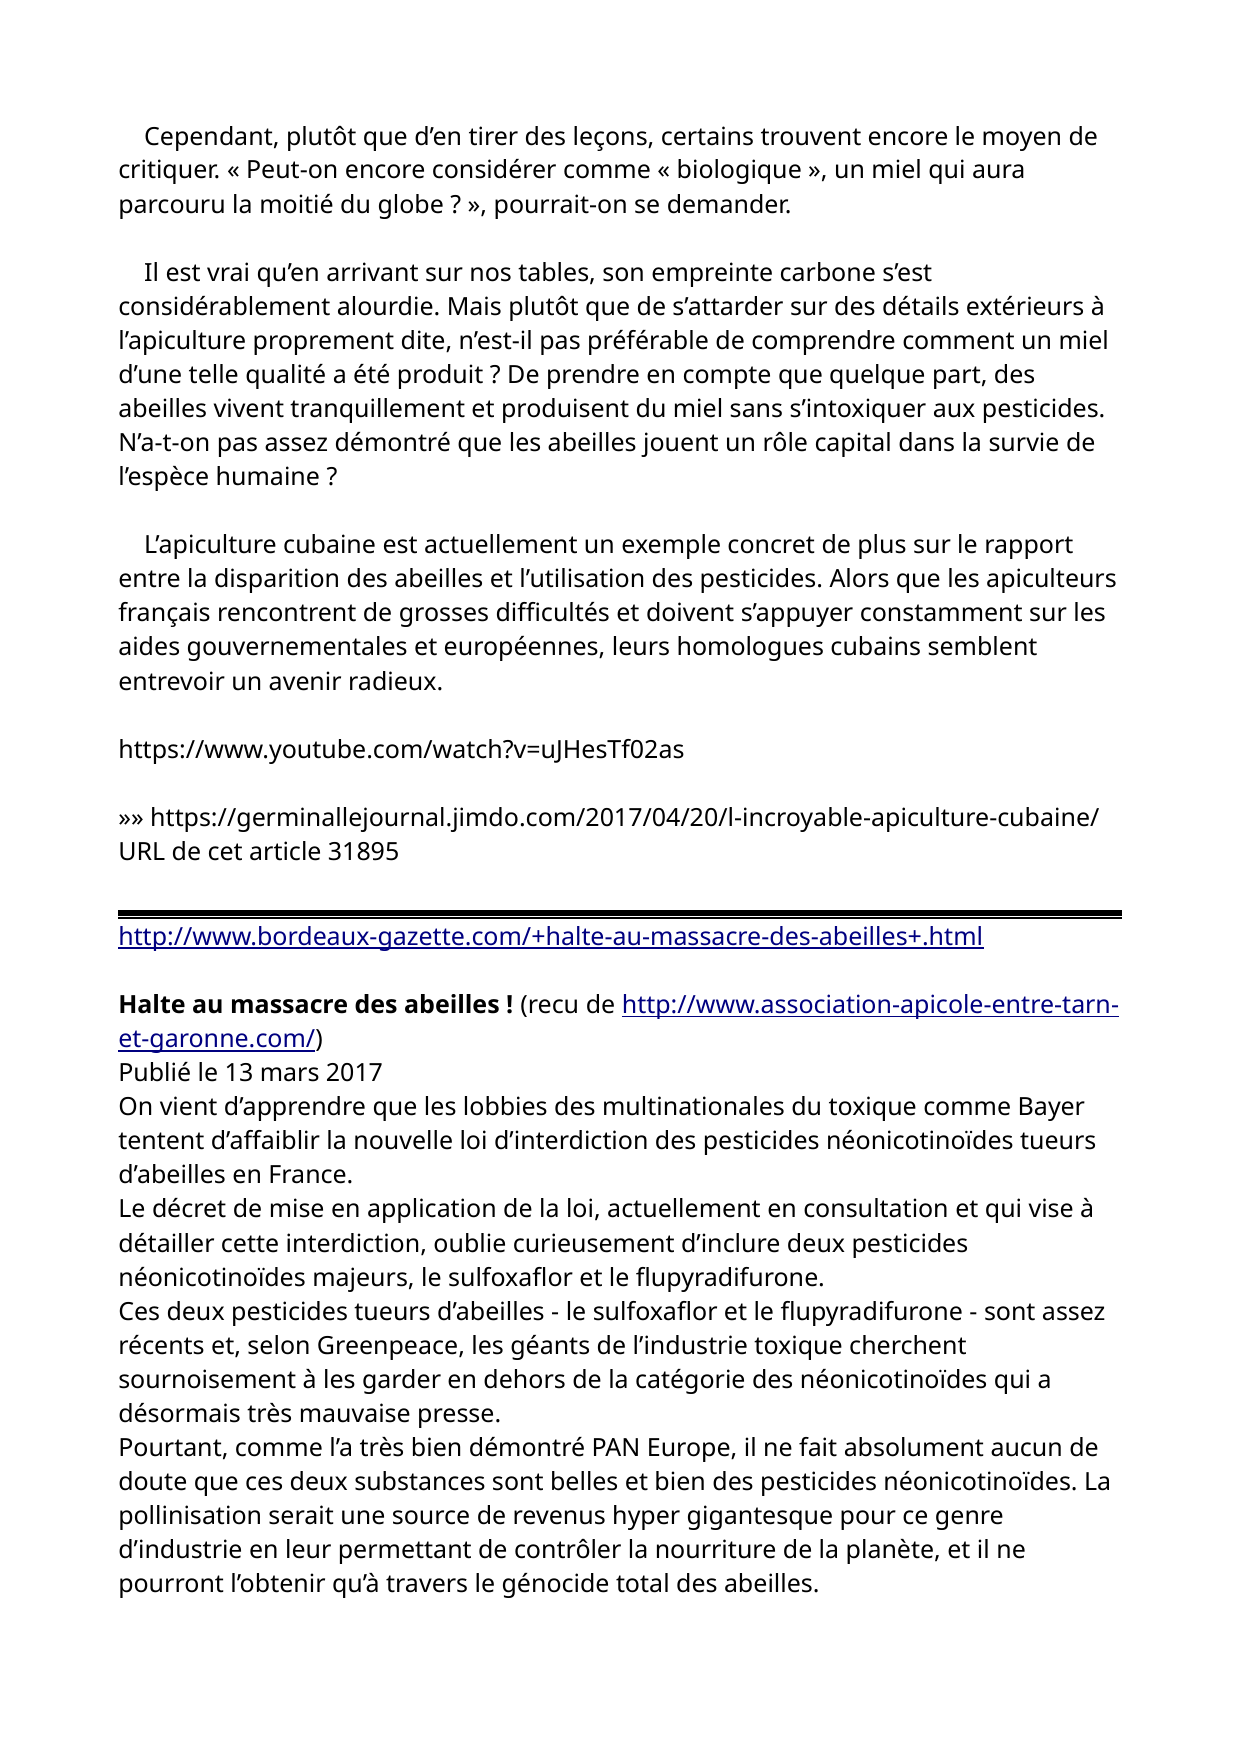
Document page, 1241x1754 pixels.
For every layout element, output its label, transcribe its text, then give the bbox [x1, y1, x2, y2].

text Publié le 13 mars 2017 [118, 1055, 1122, 1089]
text L’apiculture cubaine est actuellement un exemple concret de plus sur le rapport entre la disparition des abeilles et l’utilisation des pesticides. Alors que les apiculteurs français rencontrent de grosses difficultés et doivent s’appuyer constamment sur les aides gouvernementales et européennes, leurs homologues cubains semblent entrevoir un avenir radieux. [118, 527, 1122, 697]
text Halte au massacre des abeilles ! (recu de http://www.association-apicole-entre-tarn-et-garonne.com/) [118, 987, 1122, 1055]
text Cependant, plutôt que d’en tirer des leçons, certains trouvent encore le moyen de critiquer. « Peut-on encore considérer comme « biologique », un miel qui aura parcouru la moitié du globe ? », pourrait-on se demander. [118, 118, 1122, 220]
text Il est vrai qu’en arrivant sur nos tables, son empreinte carbone s’est considérablement alourdie. Mais plutôt que de s’attarder sur des détails extérieurs à l’apiculture proprement dite, n’est-il pas préférable de comprendre comment un miel d’une telle qualité a été produit ? De prendre en compte que quelque part, des abeilles vivent tranquillement et produisent du miel sans s’intoxiquer aux pesticides. N’a-t-on pas assez démontré que les abeilles jouent un rôle capital dans la survie de l’espèce humaine ? [118, 254, 1122, 493]
text https://www.youtube.com/watch?v=uJHesTf02as [118, 731, 1122, 765]
text http://www.bordeaux-gazette.com/+halte-au-massacre-des-abeilles+.html [118, 919, 1122, 953]
text URL de cet article 31895 [118, 833, 1122, 867]
text On vient d’apprendre que les lobbies des multinationales du toxique comme Bayer tentent d’affaiblir la nouvelle loi d’interdiction des pesticides néonicotinoïdes tueurs d’abeilles en France. [118, 1089, 1122, 1191]
text »» https://germinallejournal.jimdo.com/2017/04/20/l-incroyable-apiculture-cubaine/ [118, 799, 1122, 833]
text Pourtant, comme l’a très bien démontré PAN Europe, il ne fait absolument aucun de doute que ces deux substances sont belles et bien des pesticides néonicotinoïdes. La pollinisation serait une source de revenus hyper gigantesque pour ce genre d’industrie en leur permettant de contrôler la nourriture de la planète, et il ne pourront l’obtenir qu’à travers le génocide total des abeilles. [118, 1429, 1122, 1600]
text Ces deux pesticides tueurs d’abeilles - le sulfoxaflor et le flupyradifurone - sont assez récents et, selon Greenpeace, les géants de l’industrie toxique cherchent sournoisement à les garder en dehors de la catégorie des néonicotinoïdes qui a désormais très mauvaise presse. [118, 1293, 1122, 1429]
text Le décret de mise en application de la loi, actuellement en consultation et qui vise à détailler cette interdiction, oublie curieusement d’inclure deux pesticides néonicotinoïdes majeurs, le sulfoxaflor et le flupyradifurone. [118, 1191, 1122, 1293]
